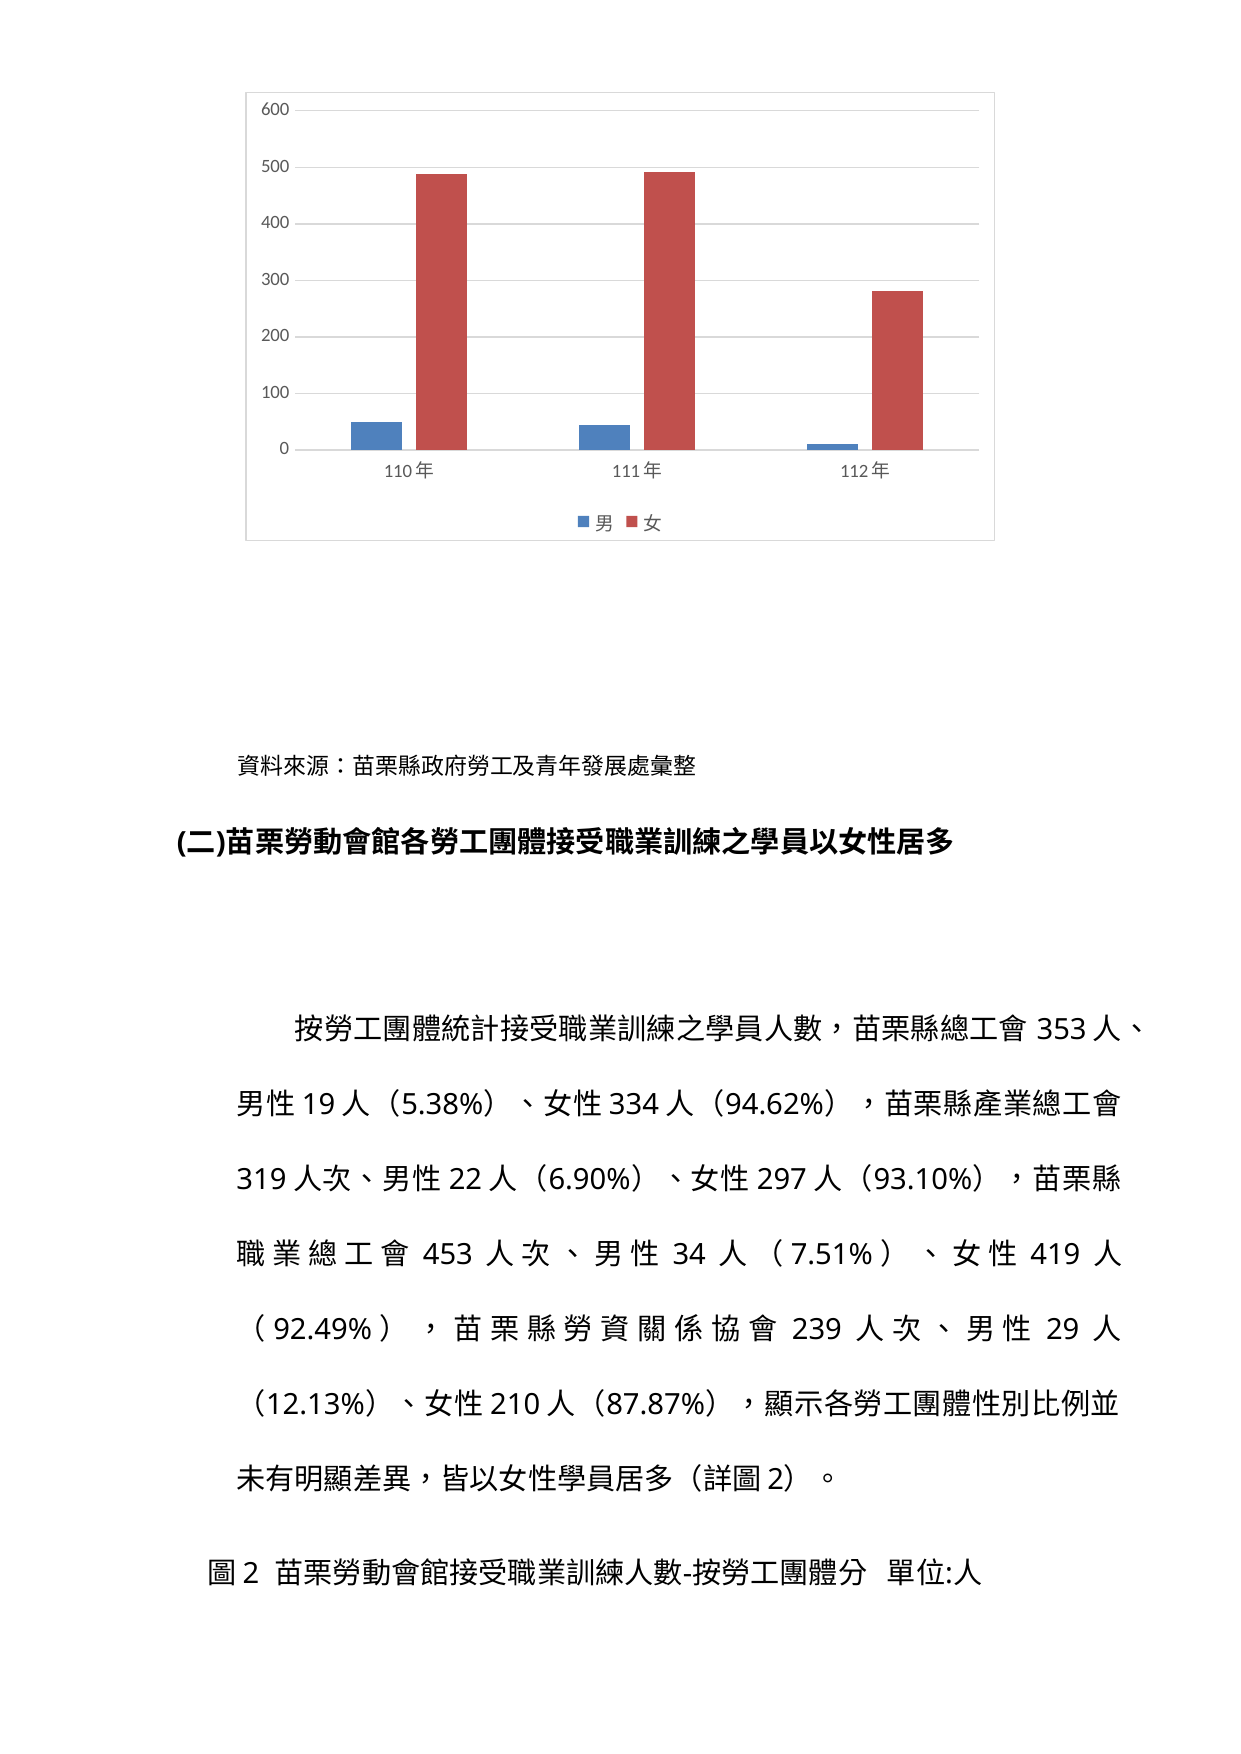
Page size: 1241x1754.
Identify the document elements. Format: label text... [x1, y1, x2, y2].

text (二)苗栗勞動會館各勞工團體接受職業訓練之學員以女性居多 [118, 802, 1122, 877]
text 資料來源：苗栗縣政府勞工及青年發展處彙整 [192, 746, 1122, 783]
text 按勞工團體統計接受職業訓練之學員人數，苗栗縣總工會353人、男性19人（5.38%）、女性334人（94.62%），苗栗縣產業總工會319人次、男性22人（6.90%）、女性297人（93.10%），苗栗縣職業總工會453人次、男性34人（7.51%）、女性419人（92.49%），苗栗縣勞資關係協會239人次、男性29人（12.13%）、女性210人（87.87%），顯示各勞工團體性別比例並未有明顯差異，皆以女性學員居多（詳圖2）。 [236, 989, 1122, 1514]
text 圖2 苗栗勞動會館接受職業訓練人數-按勞工團體分 單位:人 [177, 1533, 1122, 1608]
